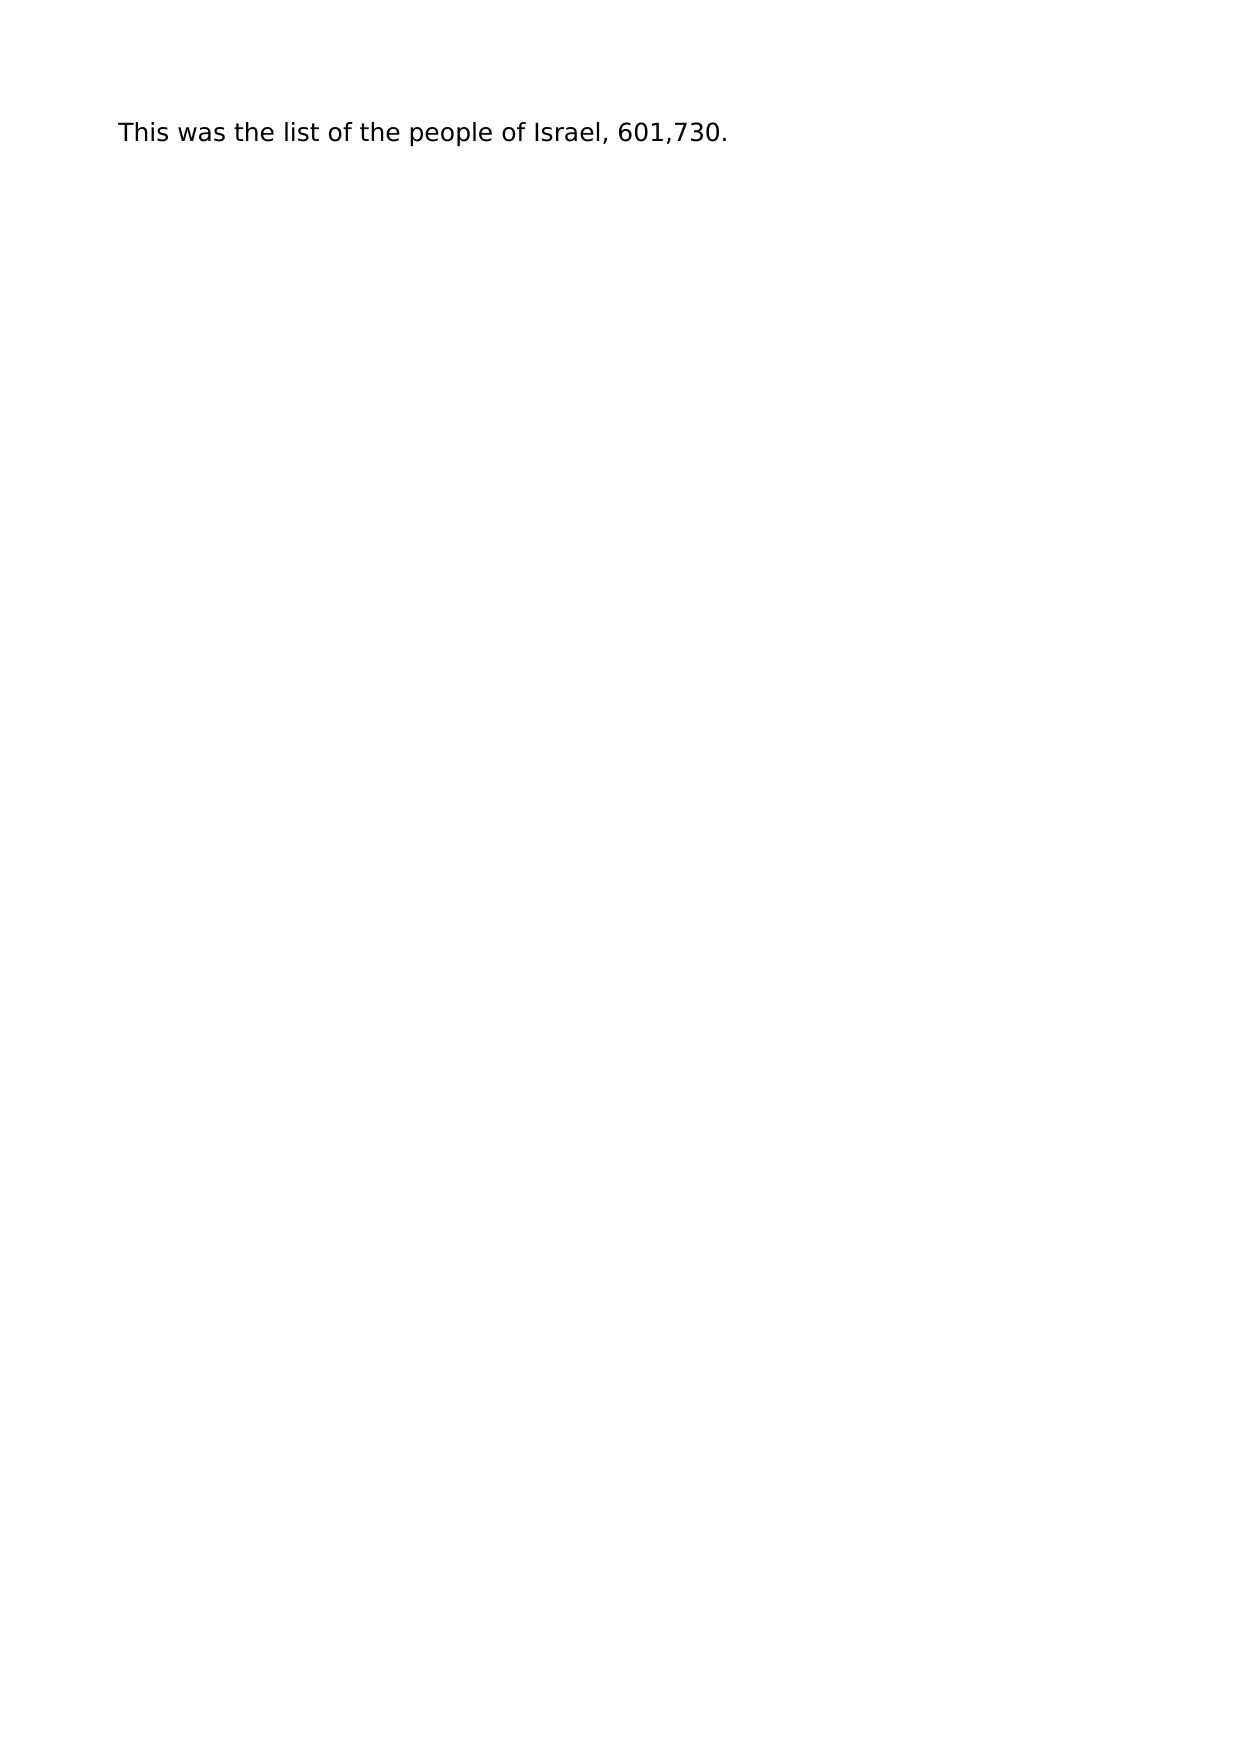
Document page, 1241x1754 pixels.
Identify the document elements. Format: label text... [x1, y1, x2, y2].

text This was the list of the people of Israel, 601,730. [118, 118, 1122, 147]
